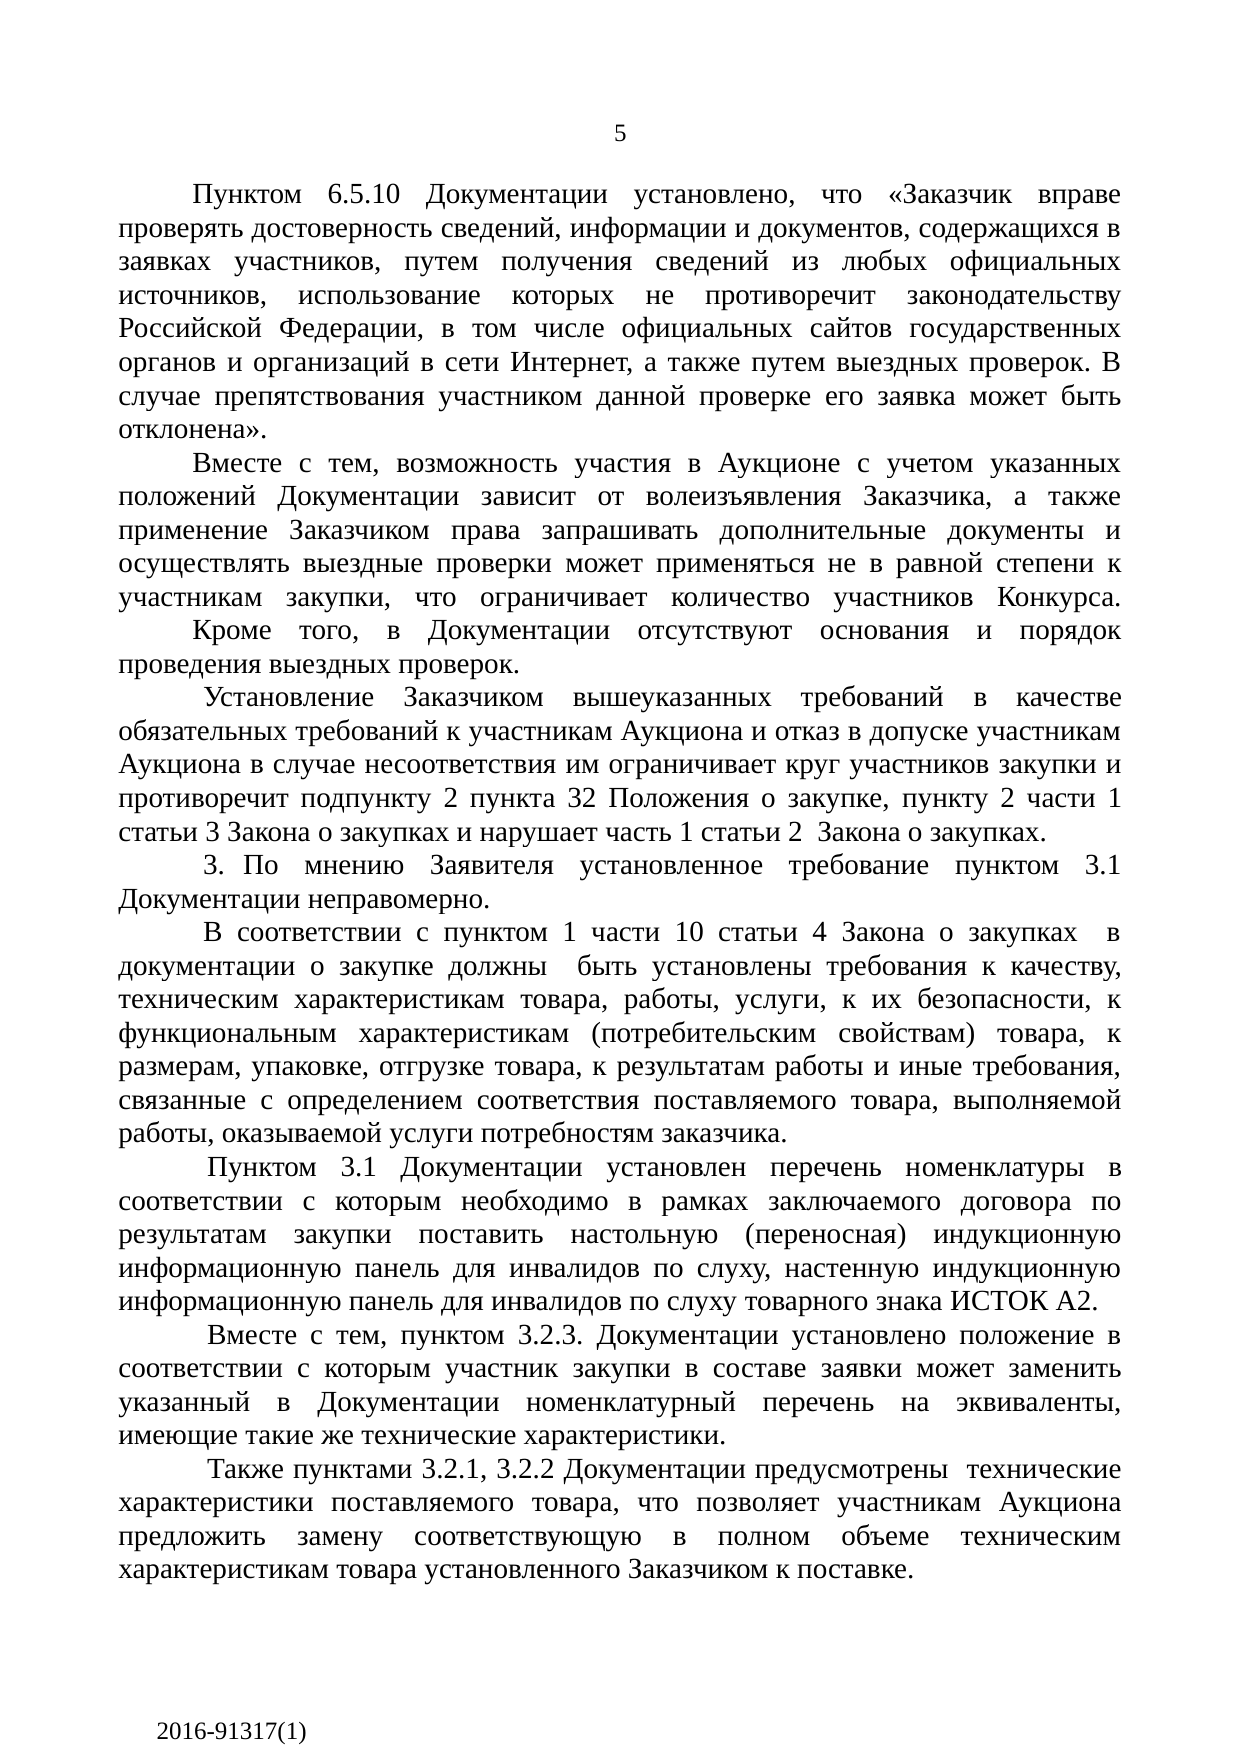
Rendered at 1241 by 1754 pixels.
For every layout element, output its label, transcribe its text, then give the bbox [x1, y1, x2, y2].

text Пунктом 6.5.10 Документации установлено, что «Заказчик вправе проверять достоверность сведений, информации и документов, содержащихся в заявках участников, путем получения сведений из любых официальных источников, использование которых не противоречит законодательству Российской Федерации, в том числе официальных сайтов государственных органов и организаций в сети Интернет, а также путем выездных проверок. В случае препятствования участником данной проверке его заявка может быть отклонена». [118, 176, 1122, 445]
text В соответствии с пунктом 1 части 10 статьи 4 Закона о закупках в документации о закупке должны быть установлены требования к качеству, техническим характеристикам товара, работы, услуги, к их безопасности, к функциональным характеристикам (потребительским свойствам) товара, к размерам, упаковке, отгрузке товара, к результатам работы и иные требования, связанные с определением соответствия поставляемого товара, выполняемой работы, оказываемой услуги потребностям заказчика. [118, 914, 1122, 1149]
text Также пунктами 3.2.1, 3.2.2 Документации предусмотрены технические характеристики поставляемого товара, что позволяет участникам Аукциона предложить замену соответствующую в полном объеме техническим характеристикам товара установленного Заказчиком к поставке. [118, 1451, 1122, 1585]
text Установление Заказчиком вышеуказанных требований в качестве обязательных требований к участникам Аукциона и отказ в допуске участникам Аукциона в случае несоответствия им ограничивает круг участников закупки и противоречит подпункту 2 пункта 32 Положения о закупке, пункту 2 части 1 статьи 3 Закона о закупках и нарушает часть 1 статьи 2 Закона о закупках. [118, 679, 1122, 847]
text Вместе с тем, пунктом 3.2.3. Документации установлено положение в соответствии с которым участник закупки в составе заявки может заменить указанный в Документации номенклатурный перечень на эквиваленты, имеющие такие же технические характеристики. [118, 1317, 1122, 1451]
text Вместе с тем, возможность участия в Аукционе с учетом указанных положений Документации зависит от волеизъявления Заказчика, а также применение Заказчиком права запрашивать дополнительные документы и осуществлять выездные проверки может применяться не в равной степени к участникам закупки, что ограничивает количество участников Конкурса. Кроме того, в Документации отсутствуют основания и порядок проведения выездных проверок. [118, 445, 1122, 679]
text Пунктом 3.1 Документации установлен перечень номенклатуры в соответствии с которым необходимо в рамках заключаемого договора по результатам закупки поставить настольную (переносная) индукционную информационную панель для инвалидов по слуху, настенную индукционную информационную панель для инвалидов по слуху товарного знака ИСТОК А2. [118, 1149, 1122, 1317]
list По мнению Заявителя установленное требование пунктом 3.1 Документации неправомерно. [118, 847, 1122, 914]
